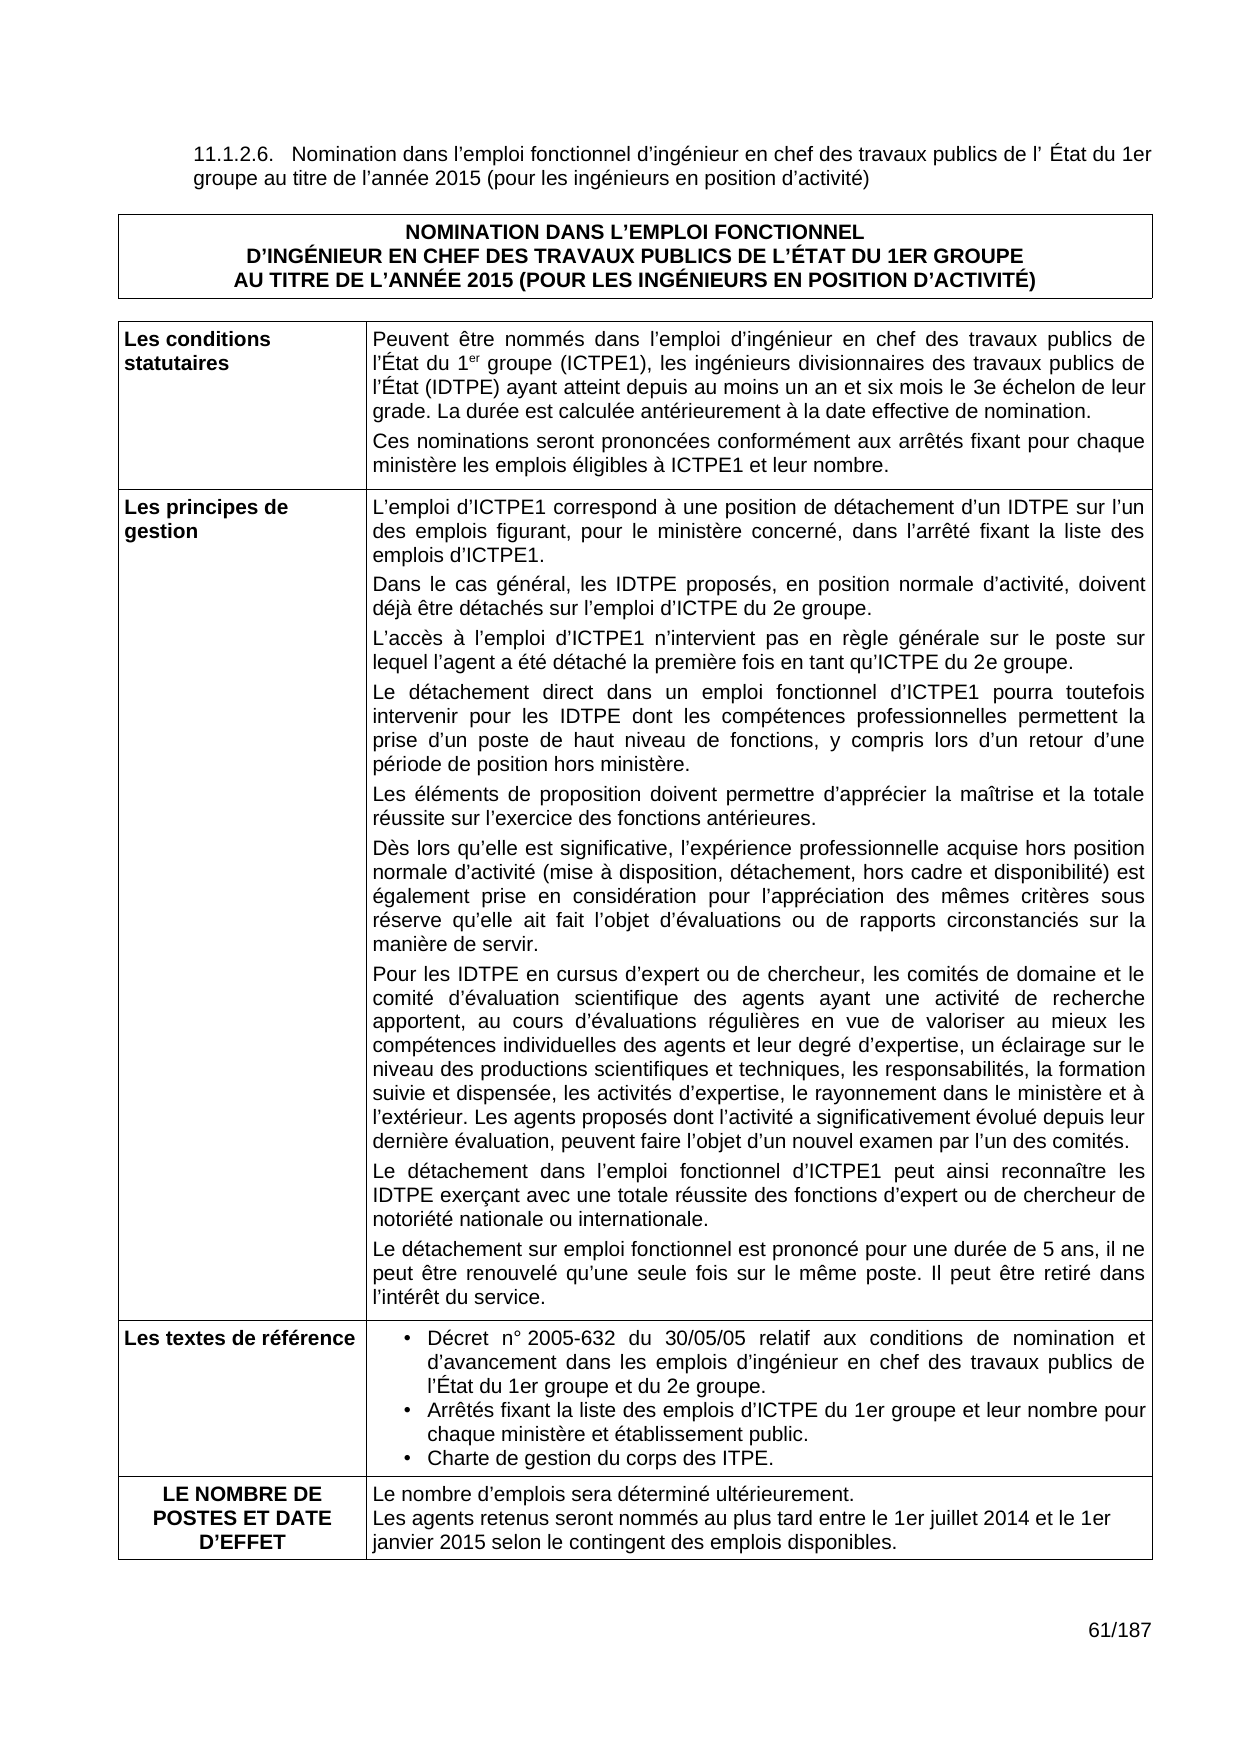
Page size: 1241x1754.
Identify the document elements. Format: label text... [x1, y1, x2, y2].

subtitle Nomination dans l’emploi fonctionnel d’ingénieur en chef des travaux publics de l’ état du 1er groupe au titre de l’année 2015 (pour les ingénieurs en position d’activité) [118, 142, 1152, 190]
table_cell Le nombre de postes et date d’effet [119, 1477, 366, 1559]
table_cell Les principes de gestion [119, 490, 366, 1320]
table_cell Les textes de référence [119, 1321, 366, 1476]
table_header Peuvent être nommés dans l’emploi d’ingénieur en chef des travaux publics de l’état du 1er groupe (ICTPE1), les ingénieurs divisionnaires des travaux publics de l’état (IDTPE) ayant atteint depuis au moins un an et six mois le 3e échelon de leur grade. La durée est calculée antérieurement à la date effective de nomination. Ces nominations seront prononcées conformément aux arrêtés fixant pour chaque ministère les emplois éligibles à ICTPE1 et leur nombre. [367, 322, 1152, 489]
table_header NOMINATION DANS L’EMPLOI FONCTIONNEL D’INGÉNIEUR EN CHEF DES TRAVAUX PUBLICS DE L’éTAT DU 1ER GROUPE AU TITRE DE L’ANNÉE 2015 (POUR LES INGÉNIEURS EN POSITION D’ACTIVITÉ) [119, 215, 1152, 297]
table_cell Le nombre d’emplois sera déterminé ultérieurement. Les agents retenus seront nommés au plus tard entre le 1er juillet 2014 et le 1er janvier 2015 selon le contingent des emplois disponibles. [367, 1477, 1152, 1559]
table_header Les conditions statutaires [119, 322, 366, 489]
table_cell L’emploi d’ICTPE1 correspond à une position de détachement d’un IDTPE sur l’un des emplois figurant, pour le ministère concerné, dans l’arrêté fixant la liste des emplois d’ICTPE1. Dans le cas général, les IDTPE proposés, en position normale d’activité, doivent déjà être détachés sur l’emploi d’ICTPE du 2e groupe. L’accès à l’emploi d’ICTPE1 n’intervient pas en règle générale sur le poste sur lequel l’agent a été détaché la première fois en tant qu’ICTPE du 2e groupe. Le détachement direct dans un emploi fonctionnel d’ICTPE1 pourra toutefois intervenir pour les IDTPE dont les compétences professionnelles permettent la prise d’un poste de haut niveau de fonctions, y compris lors d’un retour d’une période de position hors ministère. Les éléments de proposition doivent permettre d’apprécier la maîtrise et la totale réussite sur l’exercice des fonctions antérieures. Dès lors qu’elle est significative, l’expérience professionnelle acquise hors position normale d’activité (mise à disposition, détachement, hors cadre et disponibilité) est également prise en considération pour l’appréciation des mêmes critères sous réserve qu’elle ait fait l’objet d’évaluations ou de rapports circonstanciés sur la manière de servir. Pour les IDTPE en cursus d’expert ou de chercheur, les comités de domaine et le comité d’évaluation scientifique des agents ayant une activité de recherche apportent, au cours d’évaluations régulières en vue de valoriser au mieux les compétences individuelles des agents et leur degré d’expertise, un éclairage sur le niveau des productions scientifiques et techniques, les responsabilités, la formation suivie et dispensée, les activités d’expertise, le rayonnement dans le ministère et à l’extérieur. Les agents proposés dont l’activité a significativement évolué depuis leur dernière évaluation, peuvent faire l’objet d’un nouvel examen par l’un des comités. Le détachement dans l’emploi fonctionnel d’ICTPE1 peut ainsi reconnaître les IDTPE exerçant avec une totale réussite des fonctions d’expert ou de chercheur de notoriété nationale ou internationale. Le détachement sur emploi fonctionnel est prononcé pour une durée de 5 ans, il ne peut être renouvelé qu’une seule fois sur le même poste. Il peut être retiré dans l’intérêt du service. [367, 490, 1152, 1320]
table_cell Décret n° 2005-632 du 30/05/05 relatif aux conditions de nomination et d’avancement dans les emplois d’ingénieur en chef des travaux publics de l’état du 1er groupe et du 2e groupe. Arrêtés fixant la liste des emplois d’ICTPE du 1er groupe et leur nombre pour chaque ministère et établissement public. Charte de gestion du corps des ITPE. [367, 1321, 1152, 1476]
